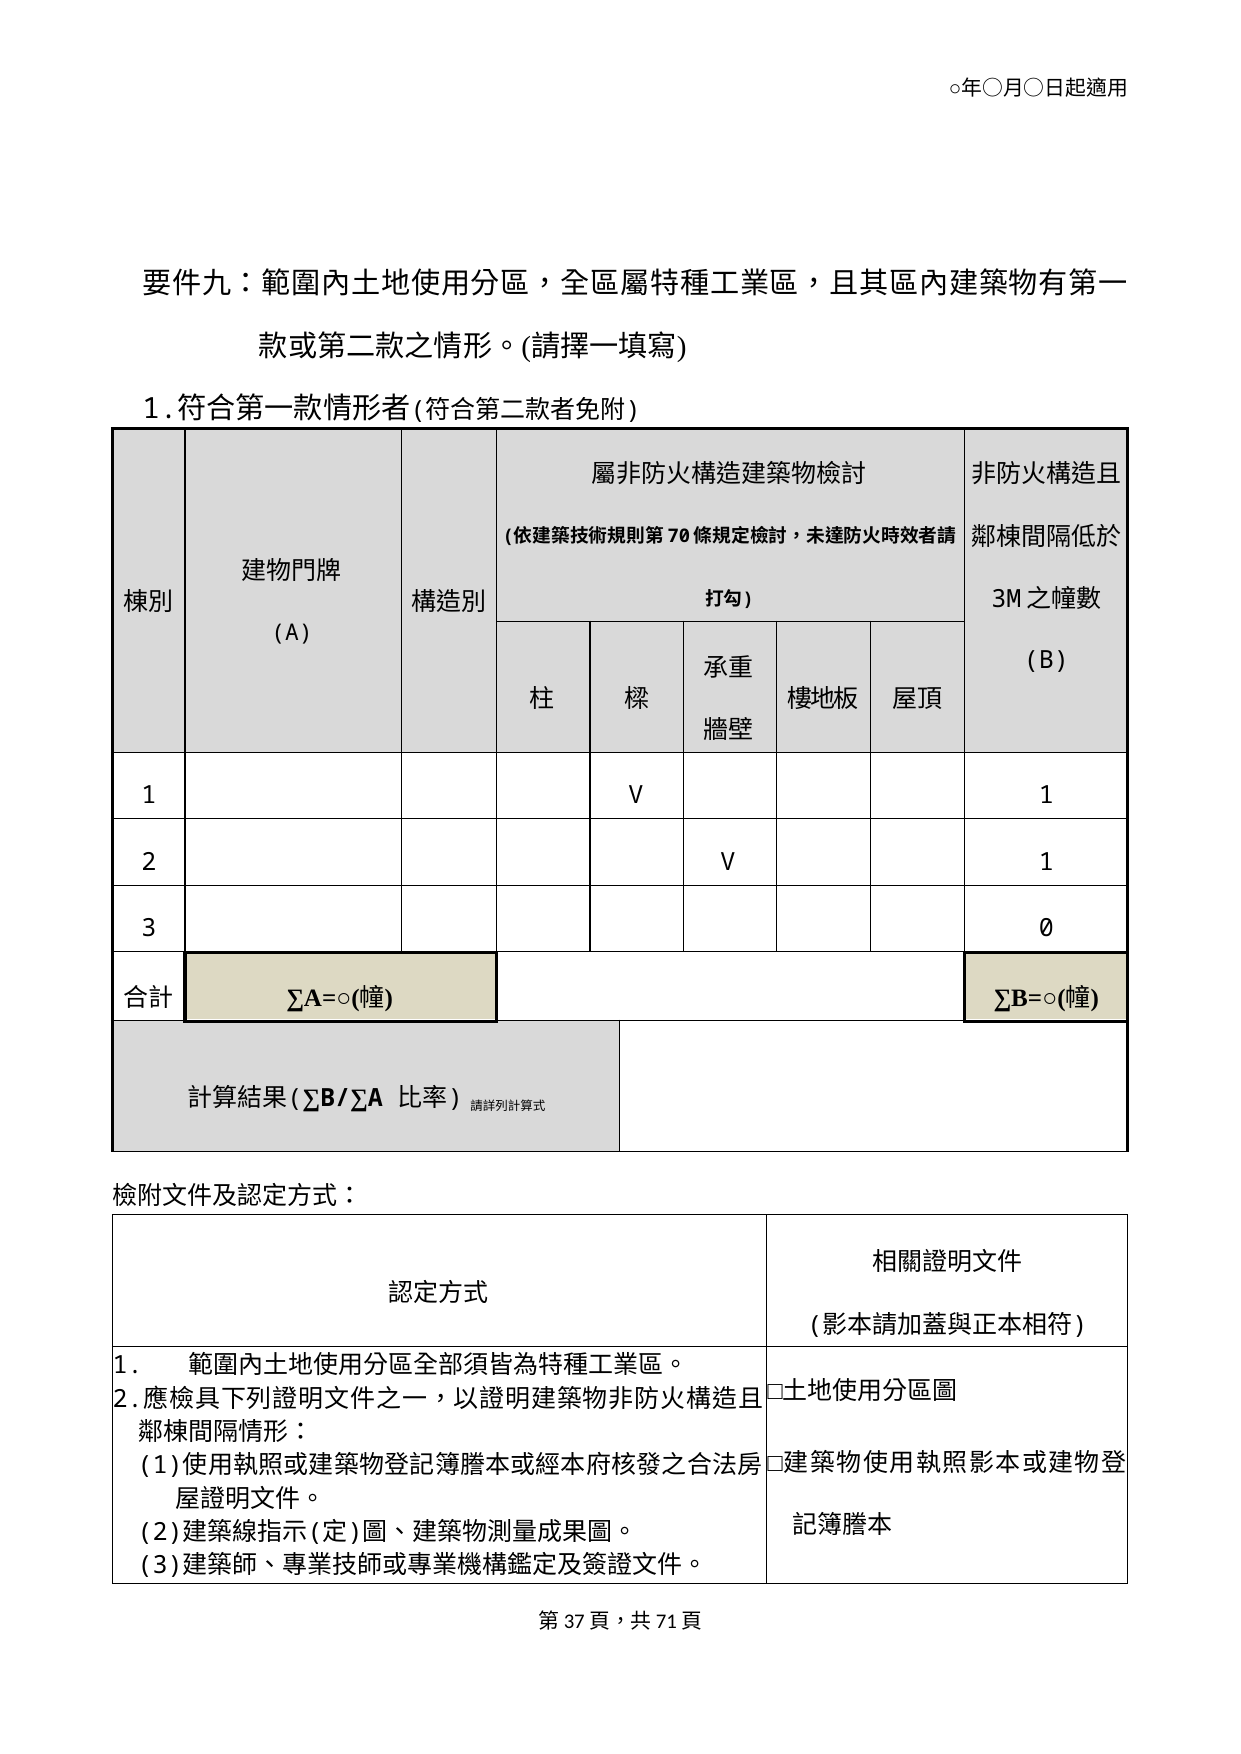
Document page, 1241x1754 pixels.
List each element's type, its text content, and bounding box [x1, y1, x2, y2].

table_cell 1 [965, 819, 1126, 884]
table_cell 柱 [497, 622, 589, 752]
table_cell [402, 819, 496, 884]
table_cell [871, 886, 964, 951]
table_cell [402, 886, 496, 951]
table_cell [402, 753, 496, 818]
table_cell 0 [965, 886, 1126, 951]
table_cell 合計 [114, 952, 183, 1019]
text 1.符合第一款情形者(符合第二款者免附) [142, 364, 1128, 427]
table_header 認定方式 [113, 1215, 766, 1346]
table_cell [684, 753, 776, 818]
table_cell [497, 886, 589, 951]
text 檢附文件及認定方式： [112, 1152, 1128, 1214]
table_cell 屋頂 [871, 622, 964, 752]
table_header 相關證明文件 (影本請加蓋與正本相符) [767, 1215, 1127, 1346]
table_cell 3 [114, 886, 184, 951]
table_header 棟別 [114, 430, 184, 752]
table_header 非防火構造且鄰棟間隔低於3M之幢數 (B) [965, 430, 1126, 752]
table_cell [497, 819, 589, 884]
table_cell V [684, 819, 776, 884]
table_cell [620, 1021, 1126, 1151]
table_cell [871, 753, 964, 818]
table_cell [186, 819, 401, 884]
table_cell 1. 範圍內土地使用分區全部須皆為特種工業區。 2.應檢具下列證明文件之一，以證明建築物非防火構造且鄰棟間隔情形： (1)使用執照或建築物登記簿謄本或經本府核發之合法房屋證明文件。 (2)建築線指示(定)圖、建築物測量成果圖。 (3)建築師、專業技師或專業機構鑑定及簽證文件。 [113, 1347, 766, 1583]
table_cell 樓地板 [777, 622, 870, 752]
table_cell 1 [114, 753, 184, 818]
table_cell 計算結果(∑B/∑A 比率) 請詳列計算式 [114, 1021, 619, 1151]
table_cell [684, 886, 776, 951]
table_cell [591, 819, 683, 884]
text 要件九：範圍內土地使用分區，全區屬特種工業區，且其區內建築物有第一款或第二款之情形。(請擇一填寫) [142, 239, 1128, 364]
table_cell [498, 952, 963, 1019]
table_cell □土地使用分區圖 □建築物使用執照影本或建物登記簿謄本 [767, 1347, 1127, 1583]
table_header 構造別 [402, 430, 496, 752]
table_cell 1 [965, 753, 1126, 818]
table_cell ∑B=○(幢) [966, 954, 1126, 1019]
table_cell [186, 753, 401, 818]
table_cell 2 [114, 819, 184, 884]
table_cell [777, 753, 870, 818]
table_cell V [591, 753, 683, 818]
table_header 建物門牌 (A) [186, 430, 401, 752]
table_cell [871, 819, 964, 884]
table_cell [591, 886, 683, 951]
table_cell [497, 753, 589, 818]
table_cell ∑A=○(幢) [187, 954, 495, 1019]
table_cell 樑 [591, 622, 683, 752]
table_header 屬非防火構造建築物檢討 (依建築技術規則第70條規定檢討，未達防火時效者請打勾) [497, 430, 964, 621]
table_cell [777, 819, 870, 884]
table_cell 承重 牆壁 [684, 622, 776, 752]
table_cell [777, 886, 870, 951]
table_cell [186, 886, 401, 951]
